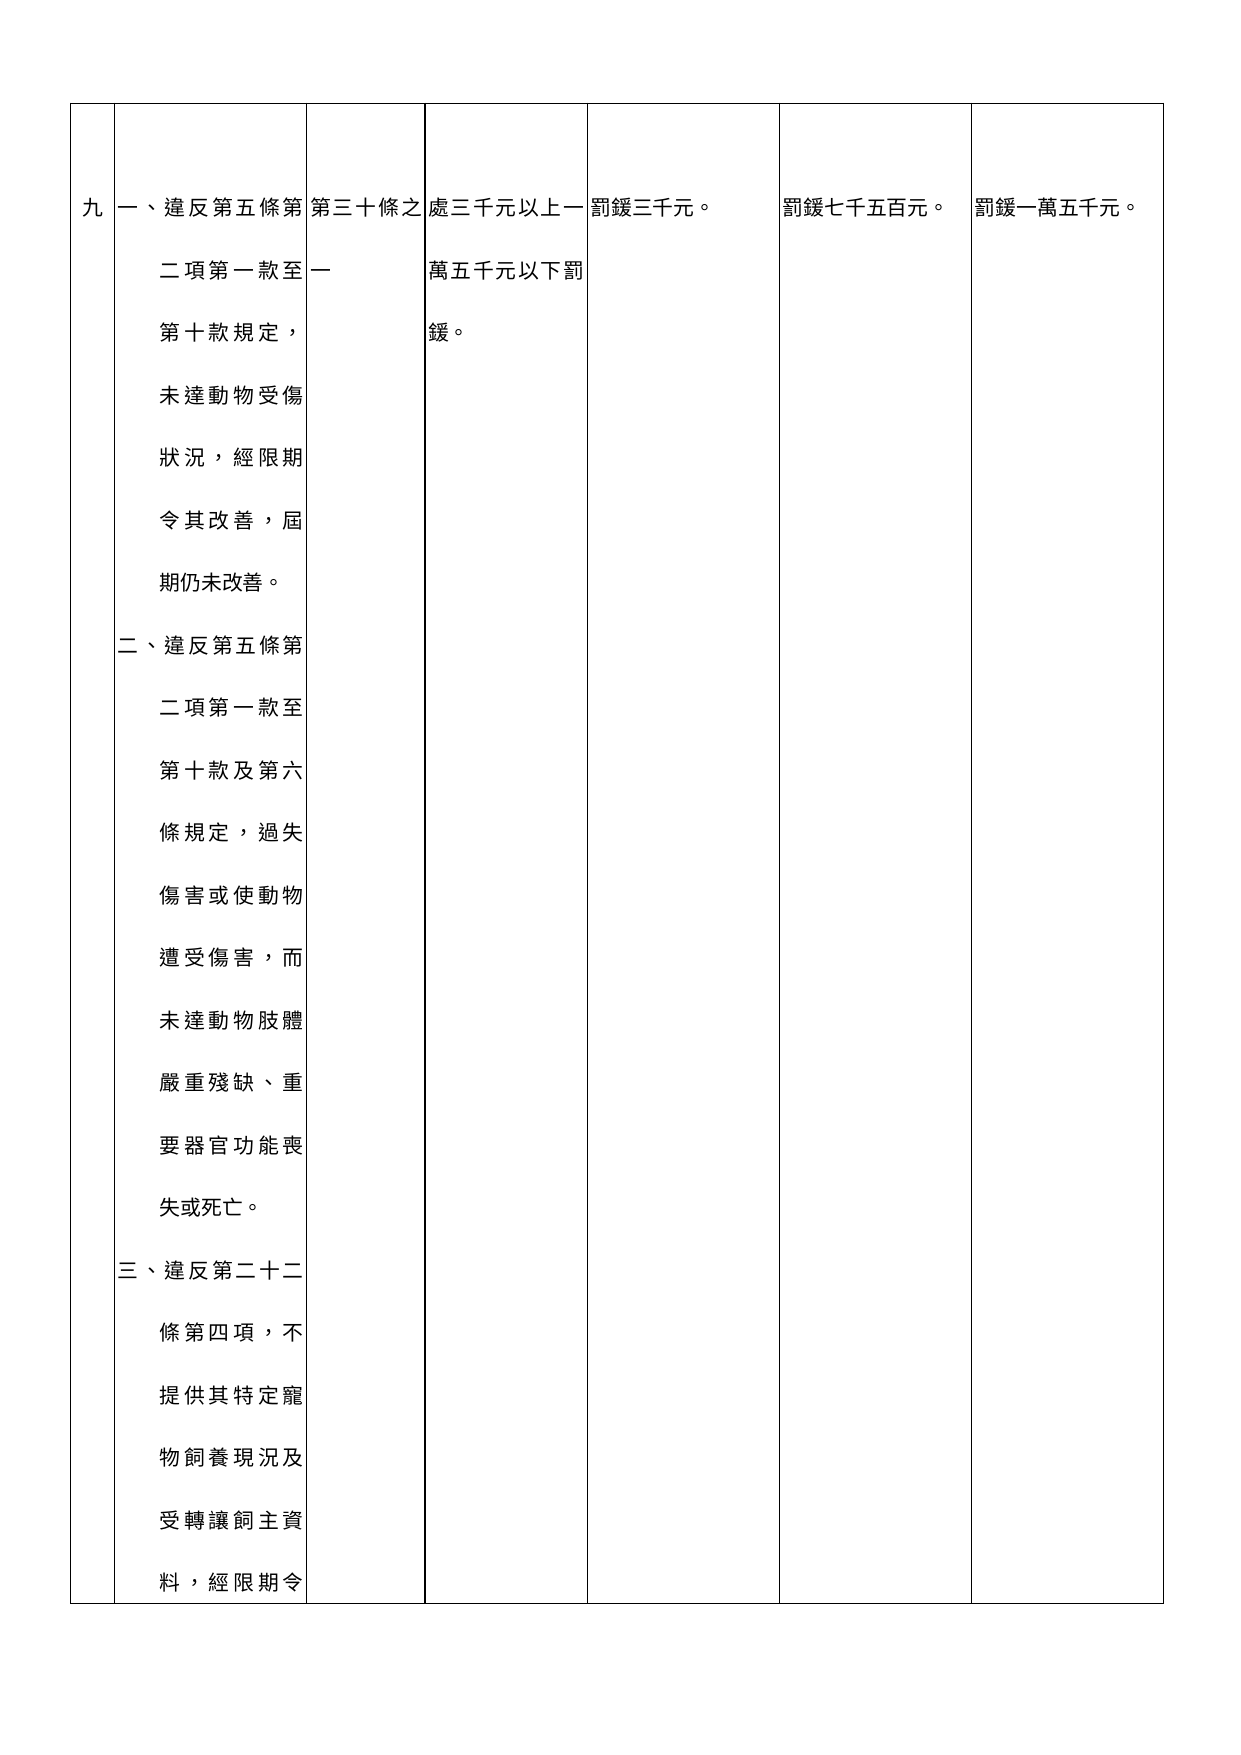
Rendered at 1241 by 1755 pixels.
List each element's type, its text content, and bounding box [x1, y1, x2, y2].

table_cell 罰鍰七千五百元。 [780, 104, 971, 1603]
table_cell 處三千元以上一萬五千元以下罰鍰。 [426, 104, 587, 1603]
table_cell 第三十條之一 [307, 104, 424, 1603]
table_cell 罰鍰一萬五千元。 [972, 104, 1163, 1603]
table_cell 一、違反第五條第二項第一款至第十款規定，未達動物受傷狀況，經限期令其改善，屆期仍未改善。 二、違反第五條第二項第一款至第十款及第六條規定，過失傷害或使動物遭受傷害，而未達動物肢體嚴重殘缺、重要器官功能喪失或死亡。 三、違反第二十二條第四項，不提供其特定寵物飼養現況及受轉讓飼主資料，經限期令 [115, 104, 306, 1603]
table_cell 罰鍰三千元。 [588, 104, 779, 1603]
table_cell 九 [71, 104, 114, 1603]
